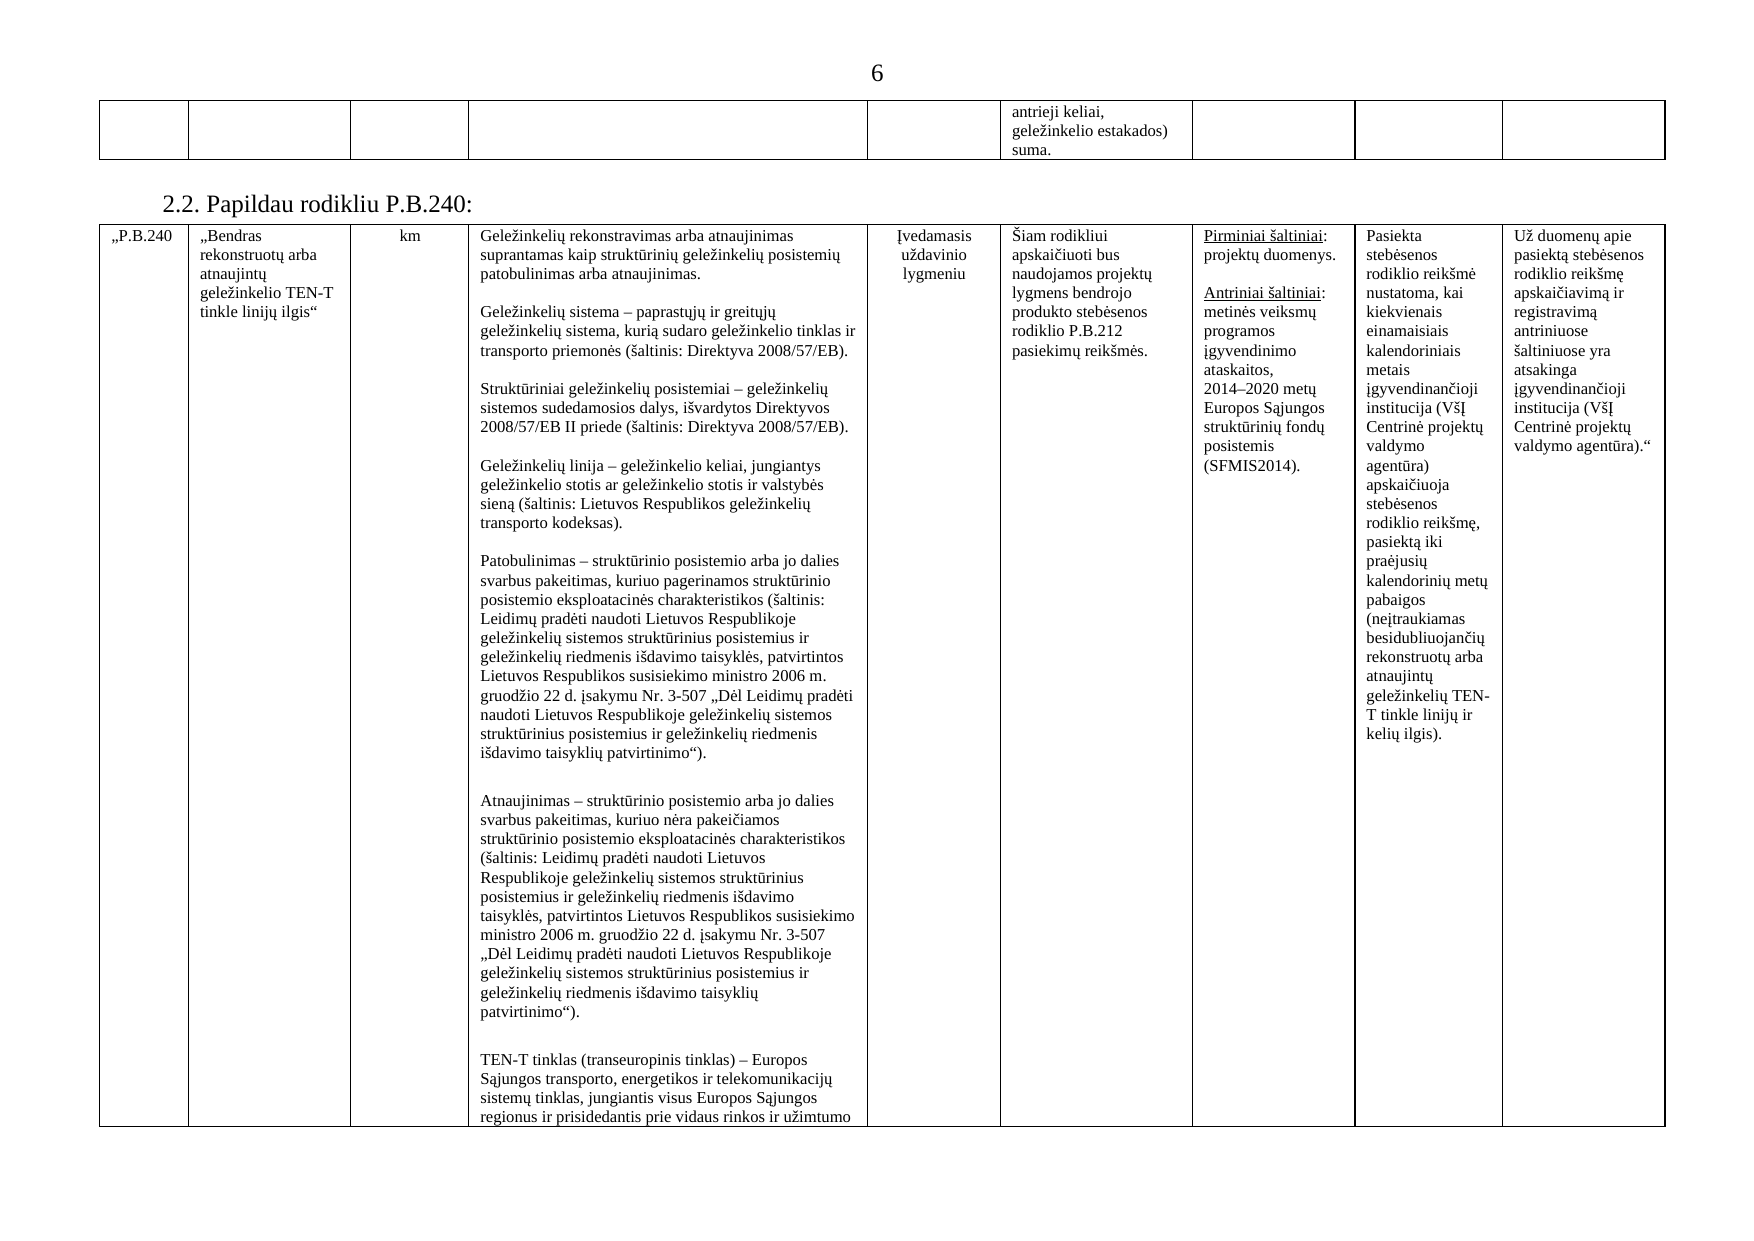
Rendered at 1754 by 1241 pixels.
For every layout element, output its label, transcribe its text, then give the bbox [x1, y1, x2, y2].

table_header Šiam rodikliui apskaičiuoti bus naudojamos projektų lygmens bendrojo produkto stebėsenos rodiklio P.B.212 pasiekimų reikšmės. [1001, 225, 1192, 1126]
table_header antrieji keliai, geležinkelio estakados) suma. [1001, 101, 1192, 159]
table_header [351, 101, 468, 159]
table_header [1503, 101, 1664, 159]
table_header [868, 101, 1000, 159]
table_header Už duomenų apie pasiektą stebėsenos rodiklio reikšmę apskaičiavimą ir registravimą antriniuose šaltiniuose yra atsakinga įgyvendinančioji institucija (VšĮ Centrinė projektų valdymo agentūra).“ [1503, 225, 1664, 1126]
table_header [100, 101, 188, 159]
text 2.2. Papildau rodikliu P.B.240: [103, 189, 1651, 217]
table_header „P.B.240 [100, 225, 188, 1126]
table_header [189, 101, 350, 159]
table_header km [351, 225, 468, 1126]
table_header Pirminiai šaltiniai: projektų duomenys. Antriniai šaltiniai: metinės veiksmų programos įgyvendinimo ataskaitos, 2014–2020 metų Europos Sąjungos struktūrinių fondų posistemis (SFMIS2014). [1193, 225, 1354, 1126]
table_header [1193, 101, 1354, 159]
table_header „Bendras rekonstruotų arba atnaujintų geležinkelio TEN-T tinkle linijų ilgis“ [189, 225, 350, 1126]
table_header Pasiekta stebėsenos rodiklio reikšmė nustatoma, kai kiekvienais einamaisiais kalendoriniais metais įgyvendinančioji institucija (VšĮ Centrinė projektų valdymo agentūra) apskaičiuoja stebėsenos rodiklio reikšmę, pasiektą iki praėjusių kalendorinių metų pabaigos (neįtraukiamas besidubliuojančių rekonstruotų arba atnaujintų geležinkelių TEN-T tinkle linijų ir kelių ilgis). [1356, 225, 1502, 1126]
table_header Įvedamasis uždavinio lygmeniu [868, 225, 1000, 1126]
table_header Geležinkelių rekonstravimas arba atnaujinimas suprantamas kaip struktūrinių geležinkelių posistemių patobulinimas arba atnaujinimas. Geležinkelių sistema – paprastųjų ir greitųjų geležinkelių sistema, kurią sudaro geležinkelio tinklas ir transporto priemonės (šaltinis: Direktyva 2008/57/EB). Struktūriniai geležinkelių posistemiai – geležinkelių sistemos sudedamosios dalys, išvardytos Direktyvos 2008/57/EB II priede (šaltinis: Direktyva 2008/57/EB). Geležinkelių linija – geležinkelio keliai, jungiantys geležinkelio stotis ar geležinkelio stotis ir valstybės sieną (šaltinis: Lietuvos Respublikos geležinkelių transporto kodeksas). Patobulinimas – struktūrinio posistemio arba jo dalies svarbus pakeitimas, kuriuo pagerinamos struktūrinio posistemio eksploatacinės charakteristikos (šaltinis: Leidimų pradėti naudoti Lietuvos Respublikoje geležinkelių sistemos struktūrinius posistemius ir geležinkelių riedmenis išdavimo taisyklės, patvirtintos Lietuvos Respublikos susisiekimo ministro 2006 m. gruodžio 22 d. įsakymu Nr. 3-507 „Dėl Leidimų pradėti naudoti Lietuvos Respublikoje geležinkelių sistemos struktūrinius posistemius ir geležinkelių riedmenis išdavimo taisyklių patvirtinimo“). Atnaujinimas – struktūrinio posistemio arba jo dalies svarbus pakeitimas, kuriuo nėra pakeičiamos struktūrinio posistemio eksploatacinės charakteristikos (šaltinis: Leidimų pradėti naudoti Lietuvos Respublikoje geležinkelių sistemos struktūrinius posistemius ir geležinkelių riedmenis išdavimo taisyklės, patvirtintos Lietuvos Respublikos susisiekimo ministro 2006 m. gruodžio 22 d. įsakymu Nr. 3-507 „Dėl Leidimų pradėti naudoti Lietuvos Respublikoje geležinkelių sistemos struktūrinius posistemius ir geležinkelių riedmenis išdavimo taisyklių patvirtinimo“). TEN-T tinklas (transeuropinis tinklas) – Europos Sąjungos transporto, energetikos ir telekomunikacijų sistemų tinklas, jungiantis visus Europos Sąjungos regionus ir prisidedantis prie vidaus rinkos ir užimtumo [469, 225, 867, 1126]
